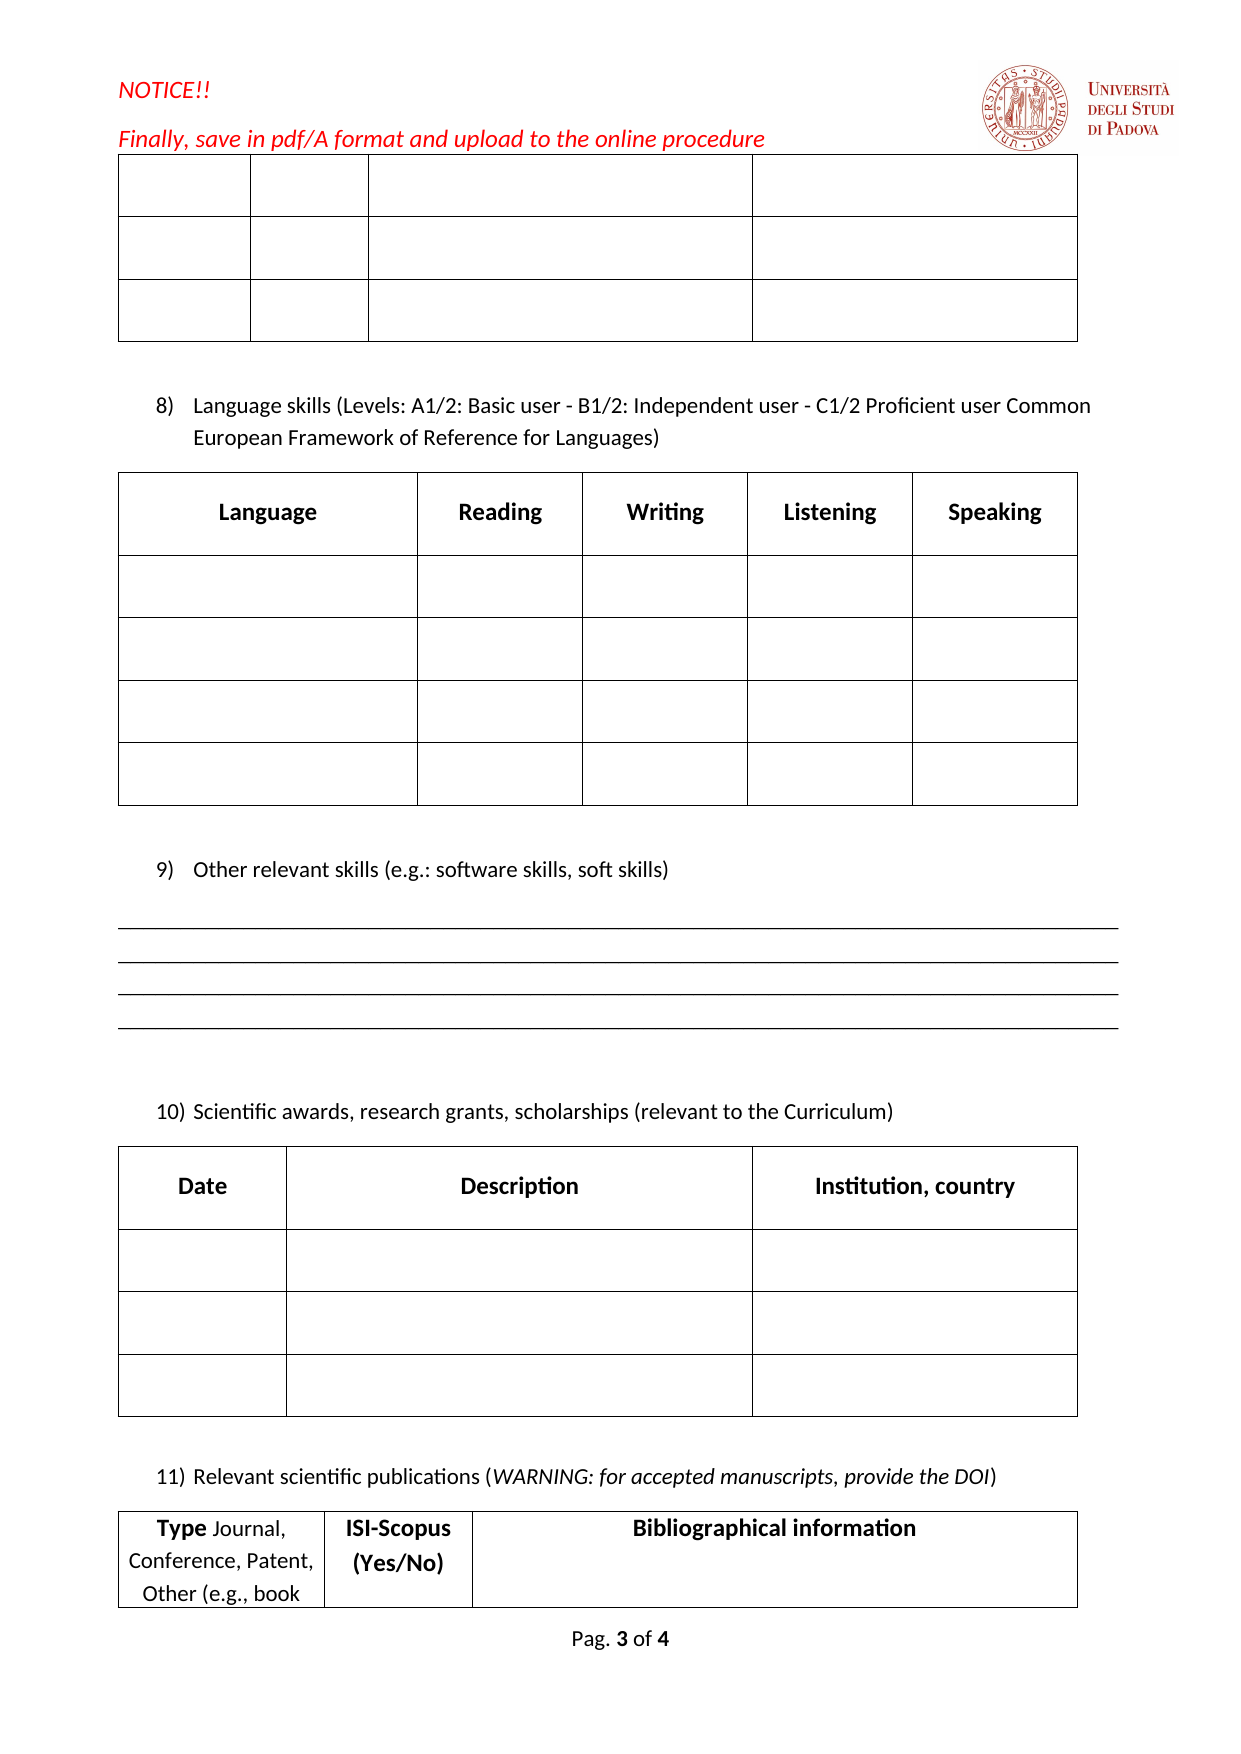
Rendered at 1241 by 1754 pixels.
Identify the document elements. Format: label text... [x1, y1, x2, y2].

table_cell [748, 618, 912, 680]
table_cell [583, 681, 747, 742]
table_cell [748, 743, 912, 805]
table_cell [287, 1230, 752, 1291]
table_cell [251, 155, 368, 216]
table_cell [119, 743, 417, 805]
table_cell [119, 681, 417, 742]
table_cell [119, 618, 417, 680]
table_header Language [119, 473, 417, 555]
table_header Date [119, 1147, 286, 1229]
table_cell [913, 618, 1077, 680]
table_cell [369, 280, 752, 341]
table_cell [119, 1230, 286, 1291]
table_cell [418, 618, 582, 680]
table_cell [119, 155, 250, 216]
list Language skills (Levels: A1/2: Basic user - B1/2: Independent user - C1/2 Proficient user Common European Framework of Reference for Languages) [156, 391, 1122, 451]
table_cell [753, 155, 1077, 216]
table_cell [913, 681, 1077, 742]
table_cell [748, 681, 912, 742]
table_header Listening [748, 473, 912, 555]
table_cell [119, 217, 250, 278]
table_cell [583, 556, 747, 617]
table_cell [287, 1292, 752, 1354]
table_cell [119, 280, 250, 341]
table_cell [369, 155, 752, 216]
table_cell [753, 280, 1077, 341]
list Other relevant skills (e.g.: software skills, soft skills) [156, 855, 1122, 883]
table_cell [418, 743, 582, 805]
text ________________________________________________________________________________________________________________________________________________________________________________________________________________________________________________________________________________________________________________________________ [118, 903, 1122, 1031]
table_header Writing [583, 473, 747, 555]
table_header Type Journal, Conference, Patent, Other (e.g., book [119, 1512, 324, 1607]
table_cell [753, 1292, 1077, 1354]
table_cell [748, 556, 912, 617]
table_header Institution, country [753, 1147, 1077, 1229]
table_cell [583, 743, 747, 805]
table_cell [251, 217, 368, 278]
table_cell [119, 1355, 286, 1416]
table_header Bibliographical information [473, 1512, 1077, 1607]
table_cell [753, 217, 1077, 278]
table_cell [119, 1292, 286, 1354]
table_cell [913, 556, 1077, 617]
table_cell [287, 1355, 752, 1416]
table_header Speaking [913, 473, 1077, 555]
table_header Reading [418, 473, 582, 555]
table_cell [369, 217, 752, 278]
table_header ISI-Scopus (Yes/No) [325, 1512, 472, 1607]
table_cell [913, 743, 1077, 805]
table_cell [583, 618, 747, 680]
table_cell [119, 556, 417, 617]
table_cell [251, 280, 368, 341]
table_cell [418, 681, 582, 742]
table_header Description [287, 1147, 752, 1229]
list Relevant scientific publications (WARNING: for accepted manuscripts, provide the DOI) [156, 1462, 1122, 1490]
table_cell [753, 1355, 1077, 1416]
list Scientific awards, research grants, scholarships (relevant to the Curriculum) [156, 1097, 1122, 1125]
table_cell [418, 556, 582, 617]
table_cell [753, 1230, 1077, 1291]
